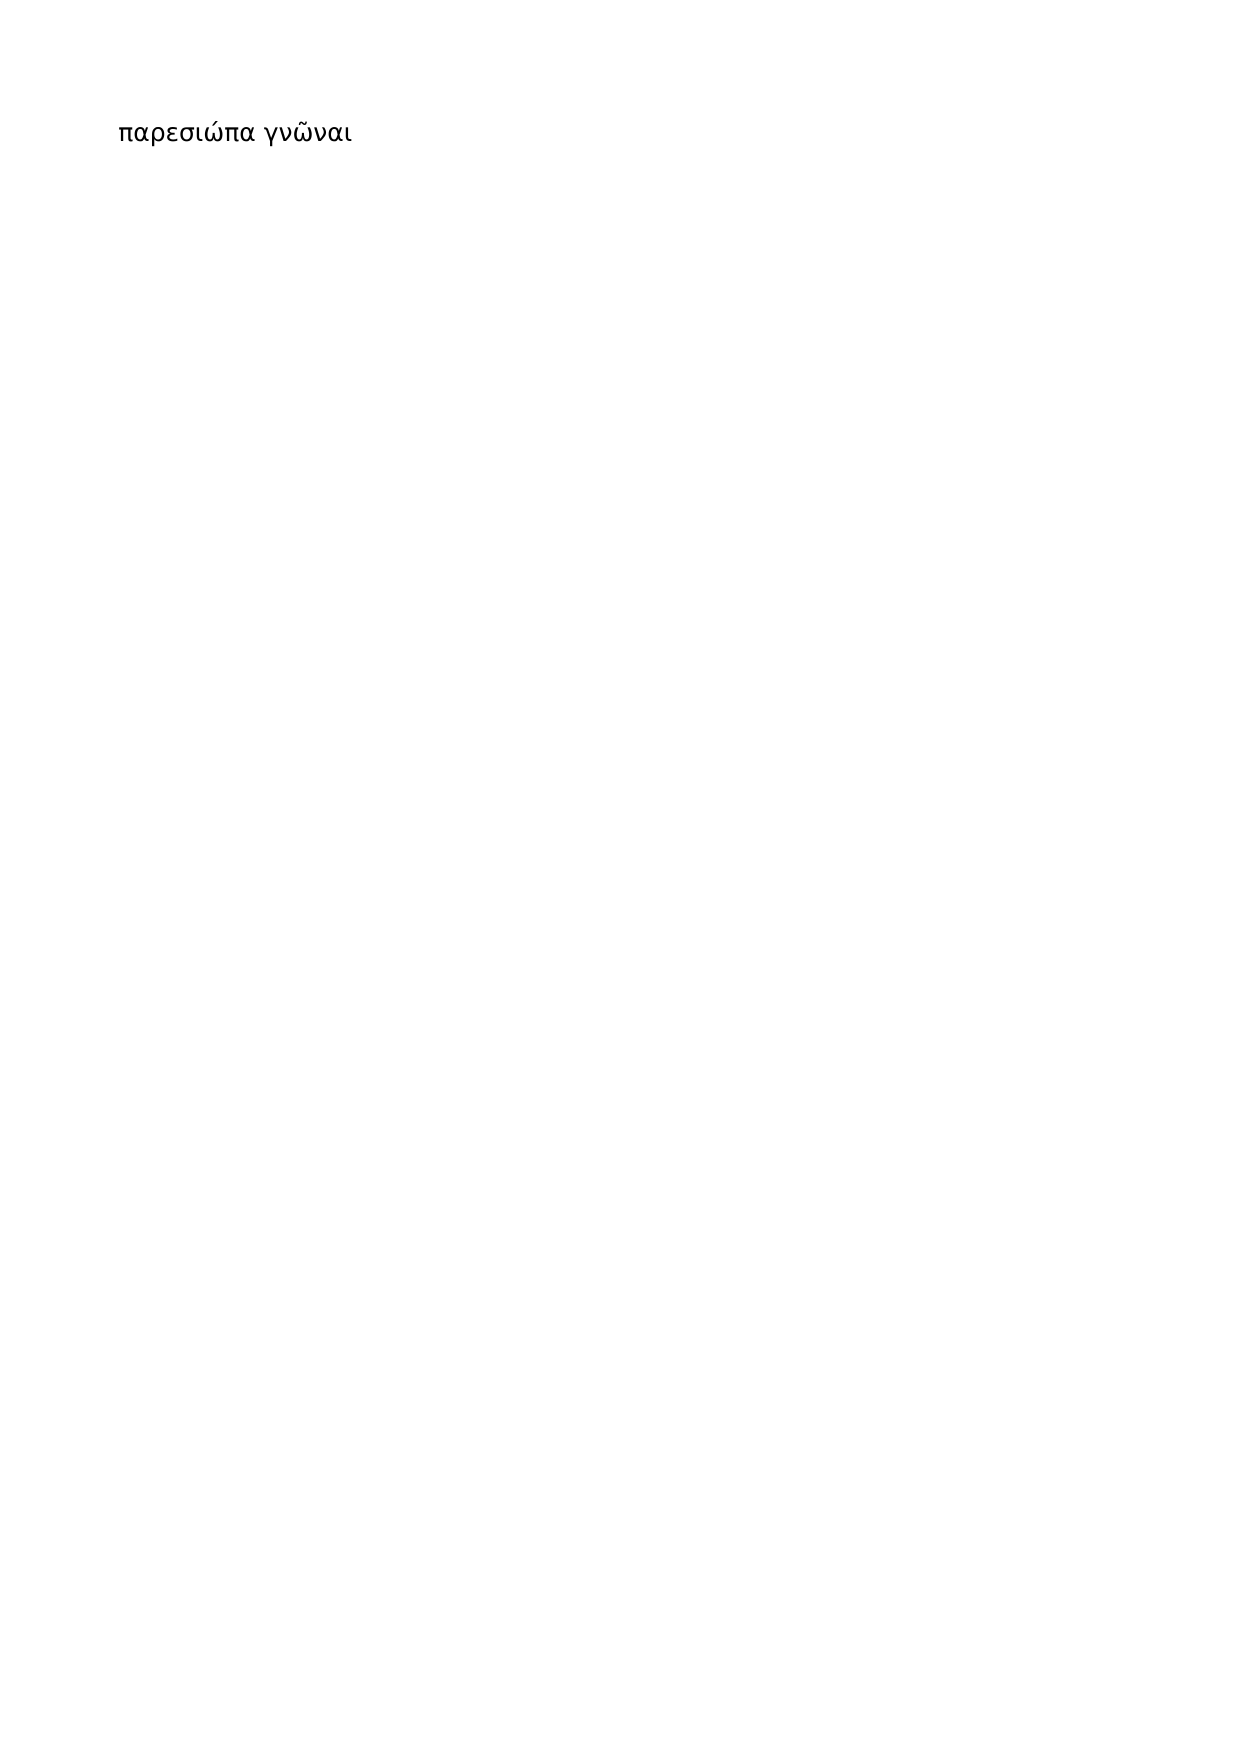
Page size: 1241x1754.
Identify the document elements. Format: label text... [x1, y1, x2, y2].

text παρεσιώπα γνῶναι [118, 118, 1122, 147]
